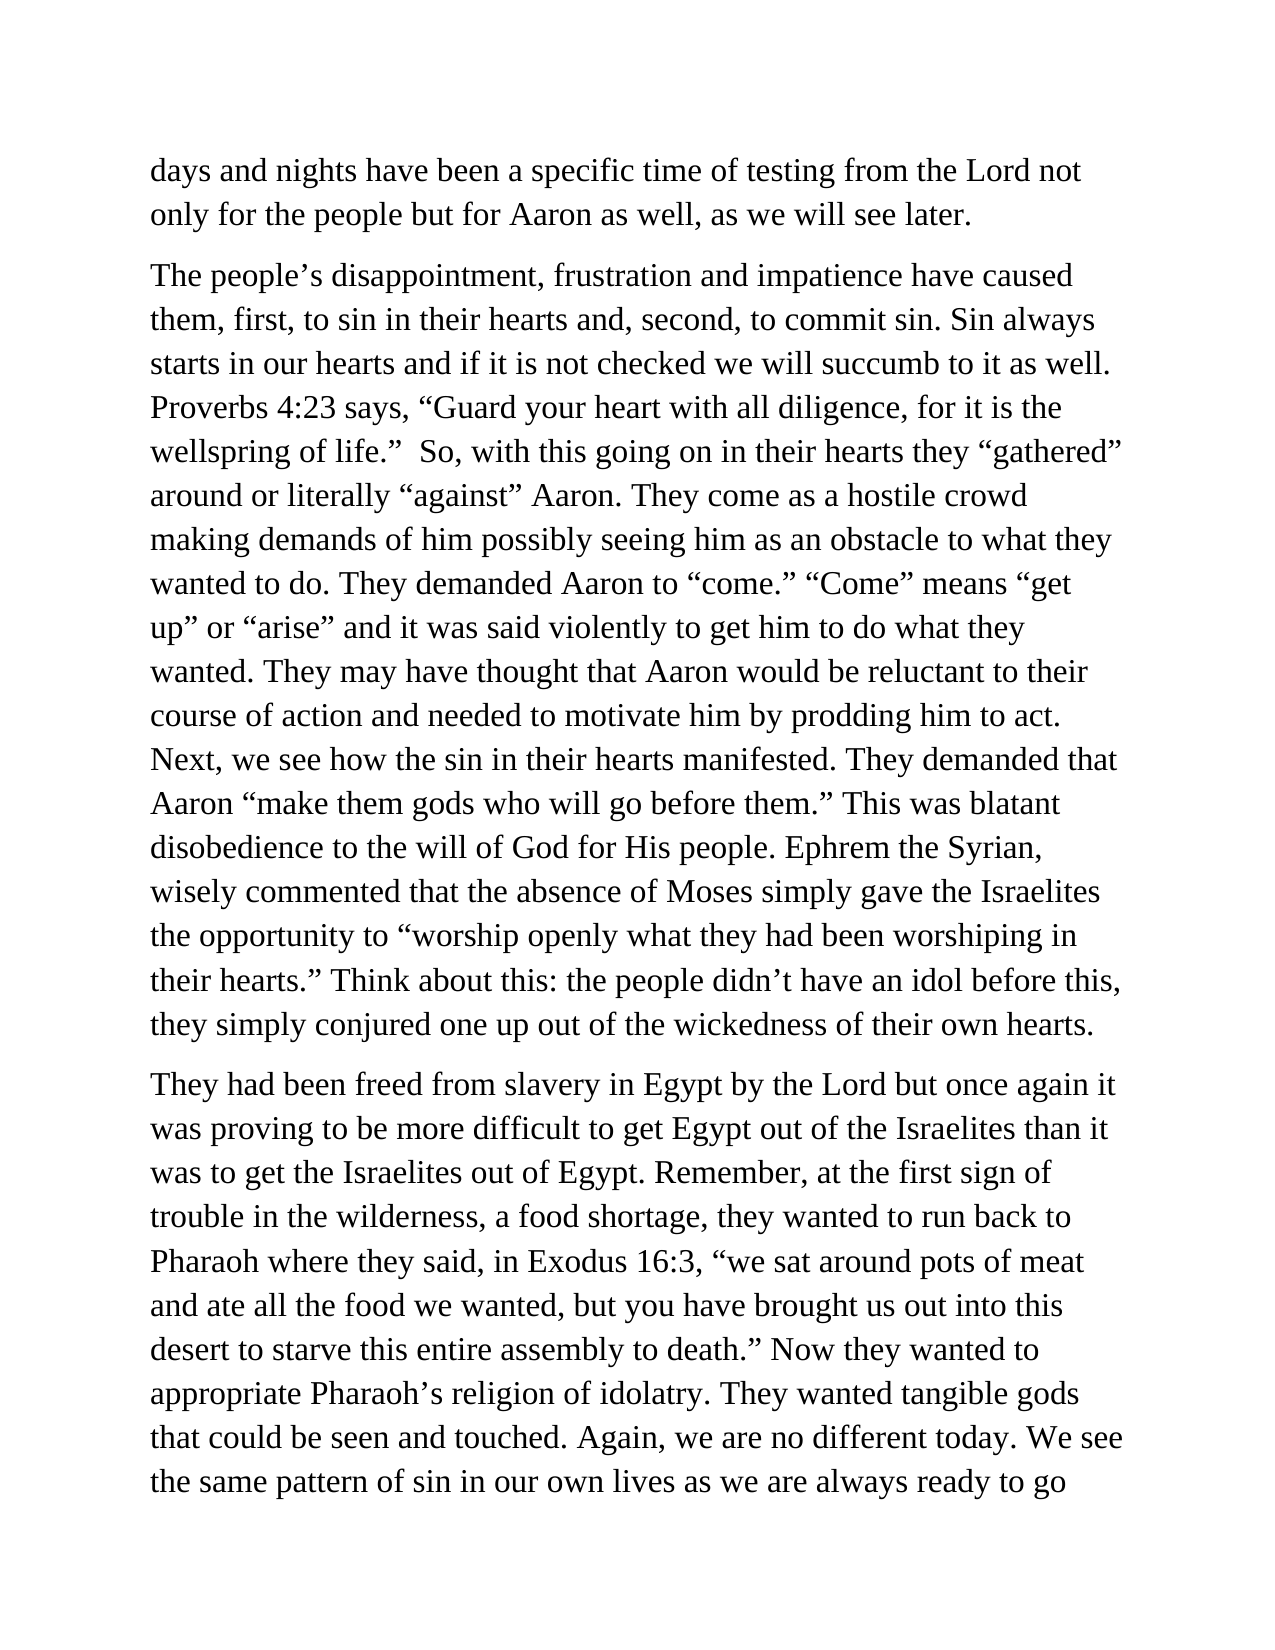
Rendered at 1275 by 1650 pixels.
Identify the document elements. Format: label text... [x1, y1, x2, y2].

text They had been freed from slavery in Egypt by the Lord but once again it was proving to be more difficult to get Egypt out of the Israelites than it was to get the Israelites out of Egypt. Remember, at the first sign of trouble in the wilderness, a food shortage, they wanted to run back to Pharaoh where they said, in Exodus 16:3, “we sat around pots of meat and ate all the food we wanted, but you have brought us out into this desert to starve this entire assembly to death.” Now they wanted to appropriate Pharaoh’s religion of idolatry. They wanted tangible gods that could be seen and touched. Again, we are no different today. We see the same pattern of sin in our own lives as we are always ready to go [150, 1064, 1125, 1499]
text days and nights have been a specific time of testing from the Lord not only for the people but for Aaron as well, as we will see later. [150, 150, 1125, 232]
text The people’s disappointment, frustration and impatience have caused them, first, to sin in their hearts and, second, to commit sin. Sin always starts in our hearts and if it is not checked we will succumb to it as well. Proverbs 4:23 says, “Guard your heart with all diligence, for it is the wellspring of life.” So, with this going on in their hearts they “gathered” around or literally “against” Aaron. They come as a hostile crowd making demands of him possibly seeing him as an obstacle to what they wanted to do. They demanded Aaron to “come.” “Come” means “get up” or “arise” and it was said violently to get him to do what they wanted. They may have thought that Aaron would be reluctant to their course of action and needed to motivate him by prodding him to act. Next, we see how the sin in their hearts manifested. They demanded that Aaron “make them gods who will go before them.” This was blatant disobedience to the will of God for His people. Ephrem the Syrian, wisely commented that the absence of Moses simply gave the Israelites the opportunity to “worship openly what they had been worshiping in their hearts.” Think about this: the people didn’t have an idol before this, they simply conjured one up out of the wickedness of their own hearts. [150, 255, 1125, 1042]
